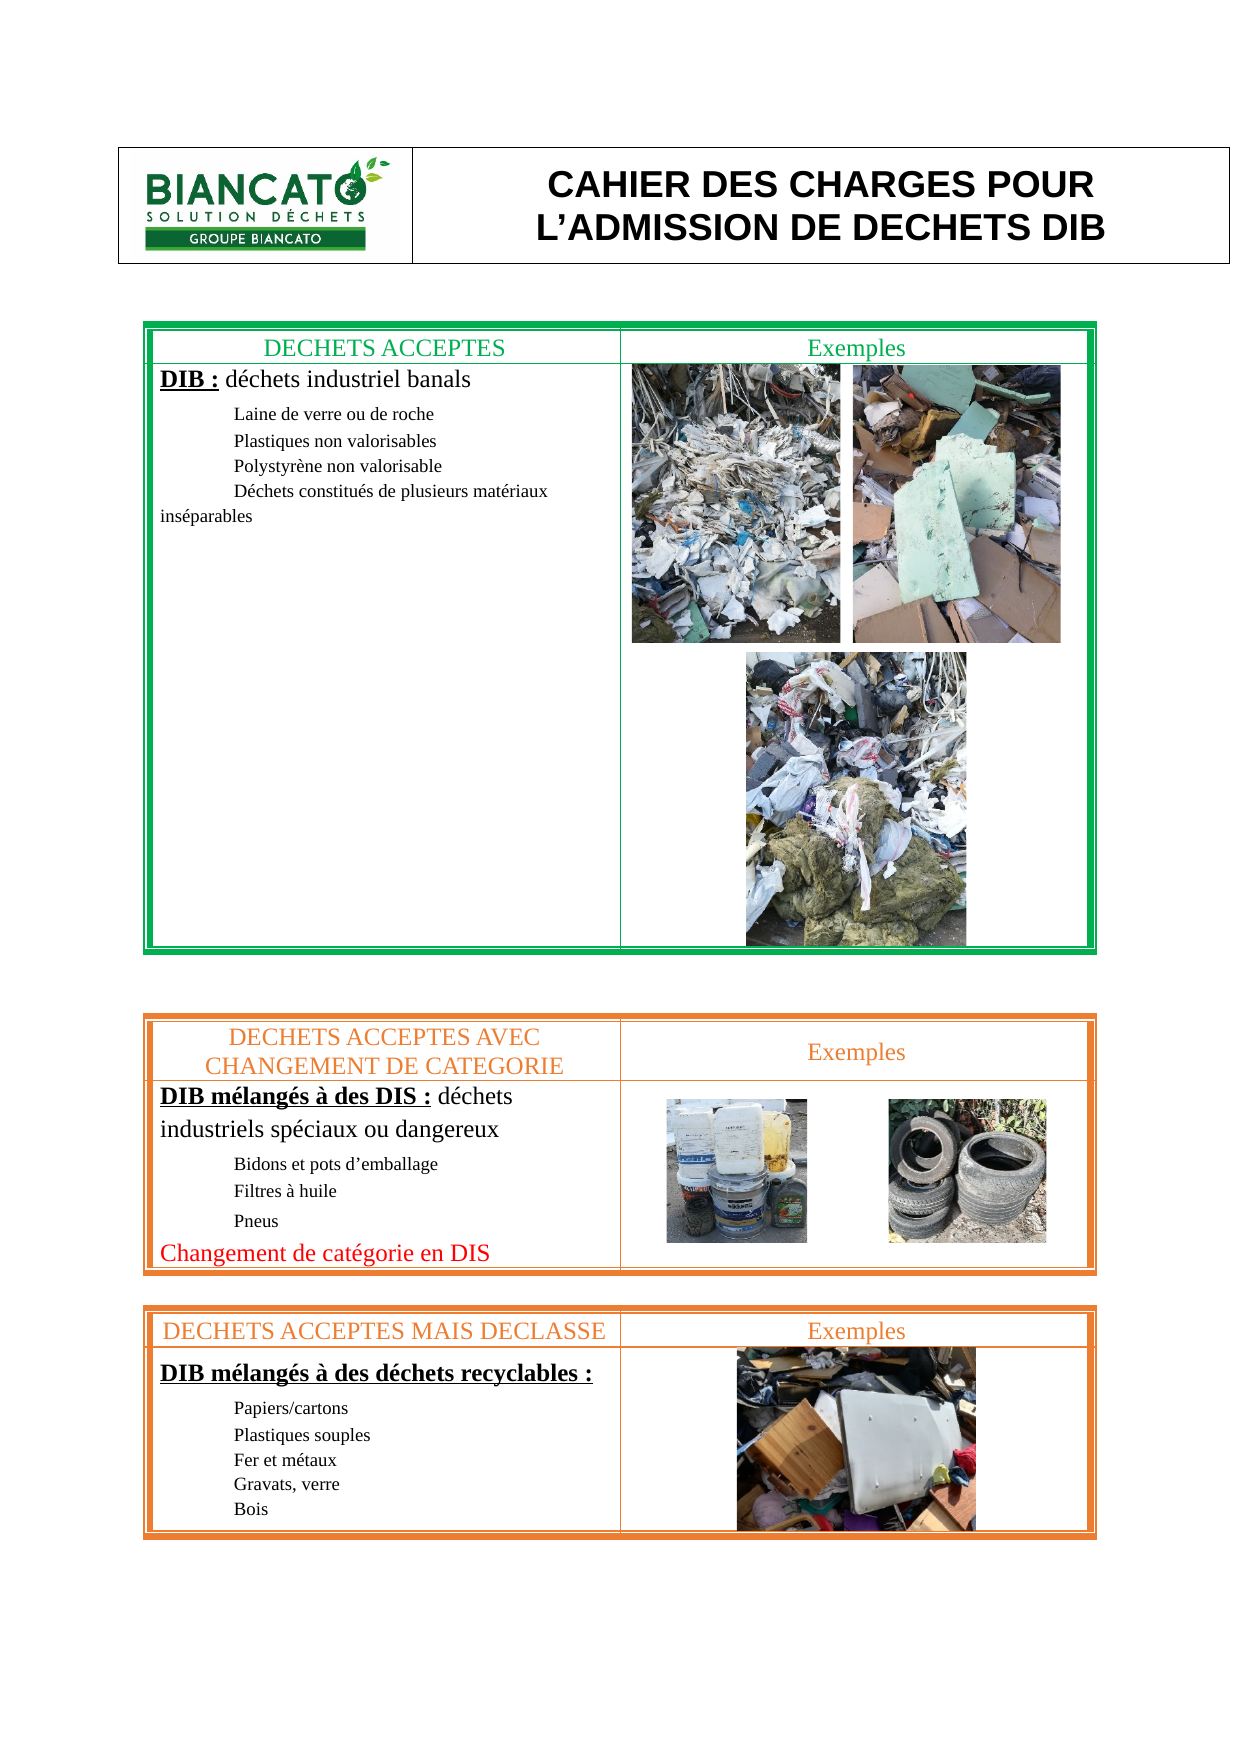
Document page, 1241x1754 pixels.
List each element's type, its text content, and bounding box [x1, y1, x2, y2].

table_cell [621, 1086, 1087, 1271]
picture [666, 1104, 808, 1248]
picture [888, 1104, 1047, 1248]
table_header DECHETS ACCEPTES AVEC CHANGEMENT DE CATEGORIE [153, 1027, 620, 1084]
table_header Exemples [621, 1027, 1087, 1084]
table_cell DIB : déchets industriel banals Laine de verre ou de roche Plastiques non valorisables Polystyrène non valorisable Déchets constitués de plusieurs matériaux inséparables [153, 369, 620, 951]
table_header DECHETS ACCEPTES [153, 336, 620, 368]
table_cell DIB mélangés à des déchets recyclables : Papiers/cartons Plastiques souples Fer et métaux Gravats, verre Bois [153, 1352, 620, 1535]
picture [132, 148, 402, 261]
table_cell DIB mélangés à des DIS : déchets industriels spéciaux ou dangereux Bidons et pots d’emballage Filtres à huile Pneus Changement de catégorie en DIS [153, 1086, 620, 1271]
table_cell [621, 369, 1087, 951]
table_cell [621, 1352, 736, 1535]
picture [631, 369, 841, 648]
table_header Exemples [621, 1319, 1087, 1351]
picture [736, 1352, 976, 1535]
picture [852, 370, 1061, 648]
table_header DECHETS ACCEPTES MAIS DECLASSE [153, 1319, 620, 1351]
table_header Exemples [621, 336, 1087, 368]
table_header CAHIER DES CHARGES POUR L’ADMISSION DE DECHETS DIB [413, 148, 1229, 268]
picture [746, 657, 967, 951]
table_header [119, 148, 412, 268]
table_cell [976, 1352, 1087, 1535]
